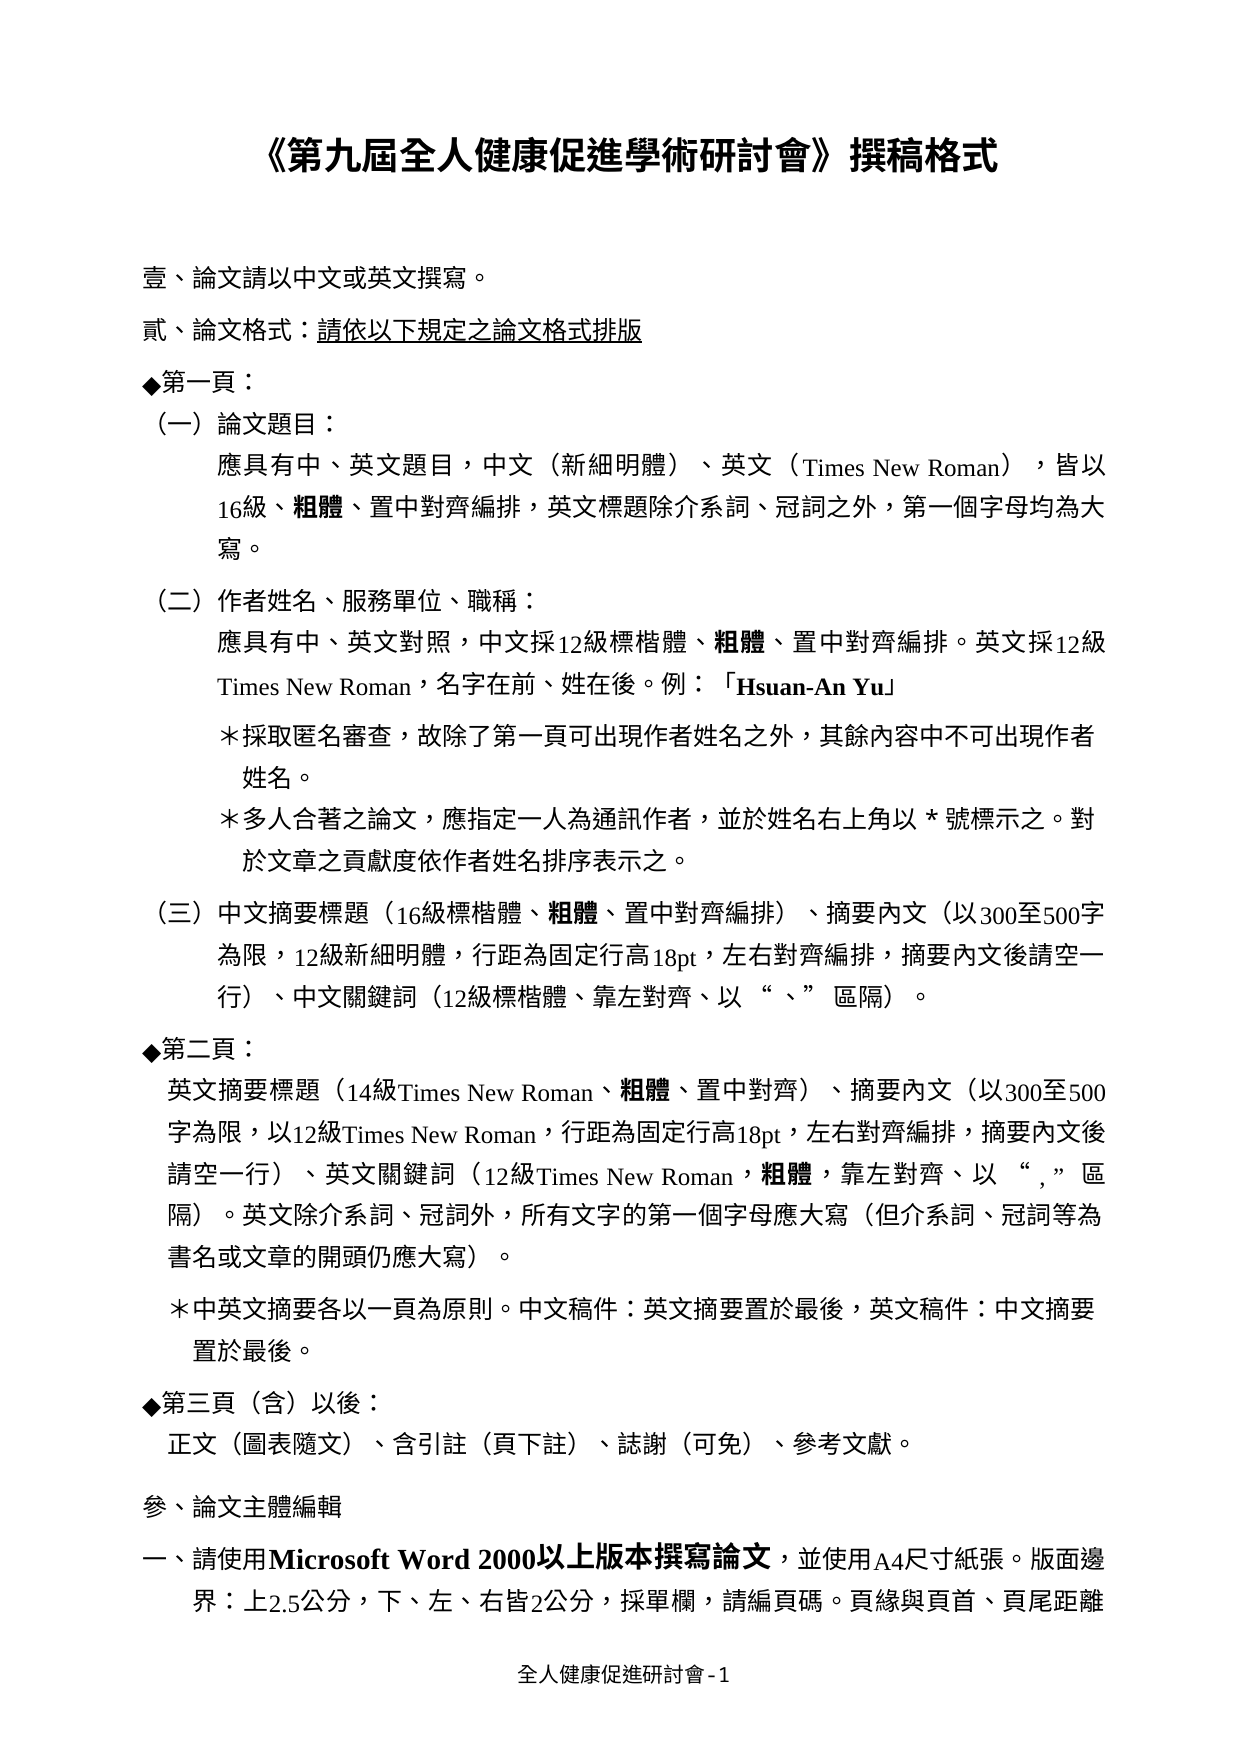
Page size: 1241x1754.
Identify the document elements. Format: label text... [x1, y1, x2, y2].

text （二）作者姓名、服務單位、職稱： [142, 576, 1106, 617]
text ＊採取匿名審查，故除了第一頁可出現作者姓名之外，其餘內容中不可出現作者姓名。 [217, 711, 1096, 794]
text 《第九屆全人健康促進學術研討會》撰稿格式 [142, 136, 1106, 178]
text ◆第三頁（含）以後： [142, 1378, 1106, 1419]
text 參、論文主體編輯 [142, 1482, 1106, 1524]
text 應具有中、英文題目，中文（新細明體）、英文（Times New Roman），皆以 16級、粗體、置中對齊編排，英文標題除介系詞、冠詞之外，第一個字母均為大寫。 [217, 440, 1106, 565]
text 英文摘要標題（14級Times New Roman、粗體、置中對齊）、摘要內文（以300至500字為限，以12級Times New Roman，行距為固定行高18pt，左右對齊編排，摘要內文後請空一行）、英文關鍵詞（12級Times New Roman，粗體，靠左對齊、以 “ , ” 區隔）。英文除介系詞、冠詞外，所有文字的第一個字母應大寫（但介系詞、冠詞等為書名或文章的開頭仍應大寫）。 [167, 1065, 1106, 1274]
text ＊中英文摘要各以一頁為原則。中文稿件：英文摘要置於最後，英文稿件：中文摘要置於最後。 [167, 1284, 1096, 1367]
text （一）論文題目： [142, 399, 1106, 440]
text ＊多人合著之論文，應指定一人為通訊作者，並於姓名右上角以 * 號標示之。對於文章之貢獻度依作者姓名排序表示之。 [217, 794, 1096, 878]
text 應具有中、英文對照，中文採12級標楷體、粗體、置中對齊編排。英文採12級Times New Roman，名字在前、姓在後。例：「Hsuan-An Yu」 [217, 617, 1106, 701]
text 貳、論文格式：請依以下規定之論文格式排版 [142, 305, 1106, 347]
text 壹、論文請以中文或英文撰寫。 [142, 253, 1106, 294]
text （三）中文摘要標題（16級標楷體、粗體、置中對齊編排）、摘要內文（以300至500字為限，12級新細明體，行距為固定行高18pt，左右對齊編排，摘要內文後請空一行）、中文關鍵詞（12級標楷體、靠左對齊、以 “ 、” 區隔）。 [142, 888, 1106, 1013]
text 正文（圖表隨文）、含引註（頁下註）、誌謝（可免）、參考文獻。 [167, 1419, 1106, 1461]
text ◆第一頁： [142, 357, 1106, 399]
text 一、請使用Microsoft Word 2000以上版本撰寫論文，並使用A4尺寸紙張。版面邊界：上2.5公分，下、左、右皆2公分，採單欄，請編頁碼。頁緣與頁首、頁尾距離 [142, 1534, 1106, 1617]
text ◆第二頁： [142, 1024, 1106, 1065]
